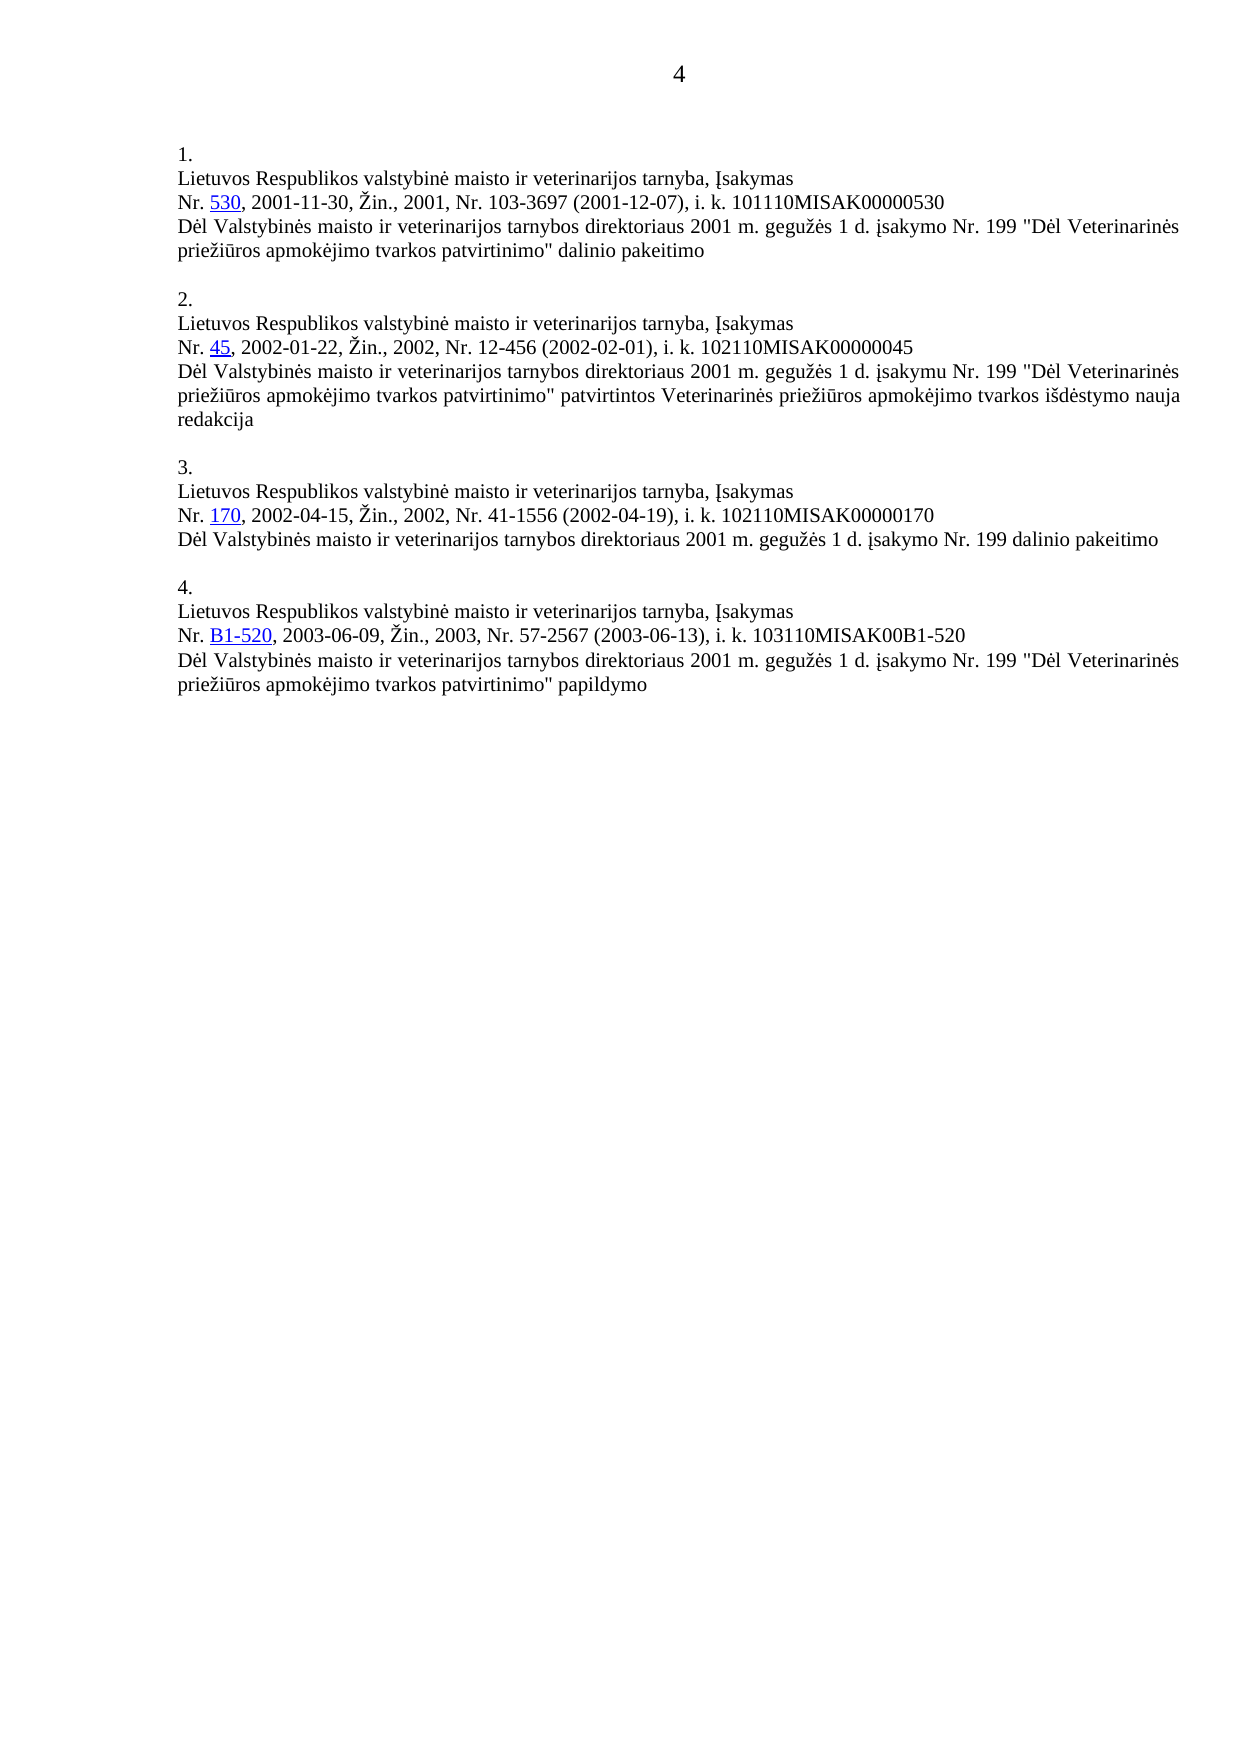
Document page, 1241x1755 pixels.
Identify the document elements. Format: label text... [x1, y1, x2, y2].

text Lietuvos Respublikos valstybinė maisto ir veterinarijos tarnyba, Įsakymas [177, 311, 1181, 335]
text 3. [177, 455, 1181, 479]
text Nr. 170, 2002-04-15, Žin., 2002, Nr. 41-1556 (2002-04-19), i. k. 102110MISAK00000170 [177, 503, 1181, 527]
text Nr. 45, 2002-01-22, Žin., 2002, Nr. 12-456 (2002-02-01), i. k. 102110MISAK00000045 [177, 335, 1181, 359]
text Dėl Valstybinės maisto ir veterinarijos tarnybos direktoriaus 2001 m. gegužės 1 d. įsakymo Nr. 199 dalinio pakeitimo [177, 527, 1181, 551]
text 1. [177, 142, 1181, 166]
text Lietuvos Respublikos valstybinė maisto ir veterinarijos tarnyba, Įsakymas [177, 166, 1181, 190]
text Dėl Valstybinės maisto ir veterinarijos tarnybos direktoriaus 2001 m. gegužės 1 d. įsakymo Nr. 199 "Dėl Veterinarinės priežiūros apmokėjimo tvarkos patvirtinimo" dalinio pakeitimo [177, 214, 1181, 262]
text Dėl Valstybinės maisto ir veterinarijos tarnybos direktoriaus 2001 m. gegužės 1 d. įsakymu Nr. 199 "Dėl Veterinarinės priežiūros apmokėjimo tvarkos patvirtinimo" patvirtintos Veterinarinės priežiūros apmokėjimo tvarkos išdėstymo nauja redakcija [177, 359, 1181, 431]
text 2. [177, 287, 1181, 311]
text Nr. B1-520, 2003-06-09, Žin., 2003, Nr. 57-2567 (2003-06-13), i. k. 103110MISAK00B1-520 [177, 623, 1181, 647]
text Lietuvos Respublikos valstybinė maisto ir veterinarijos tarnyba, Įsakymas [177, 599, 1181, 623]
text Nr. 530, 2001-11-30, Žin., 2001, Nr. 103-3697 (2001-12-07), i. k. 101110MISAK00000530 [177, 190, 1181, 214]
text Dėl Valstybinės maisto ir veterinarijos tarnybos direktoriaus 2001 m. gegužės 1 d. įsakymo Nr. 199 "Dėl Veterinarinės priežiūros apmokėjimo tvarkos patvirtinimo" papildymo [177, 647, 1181, 696]
text 4. [177, 575, 1181, 599]
text Lietuvos Respublikos valstybinė maisto ir veterinarijos tarnyba, Įsakymas [177, 479, 1181, 503]
